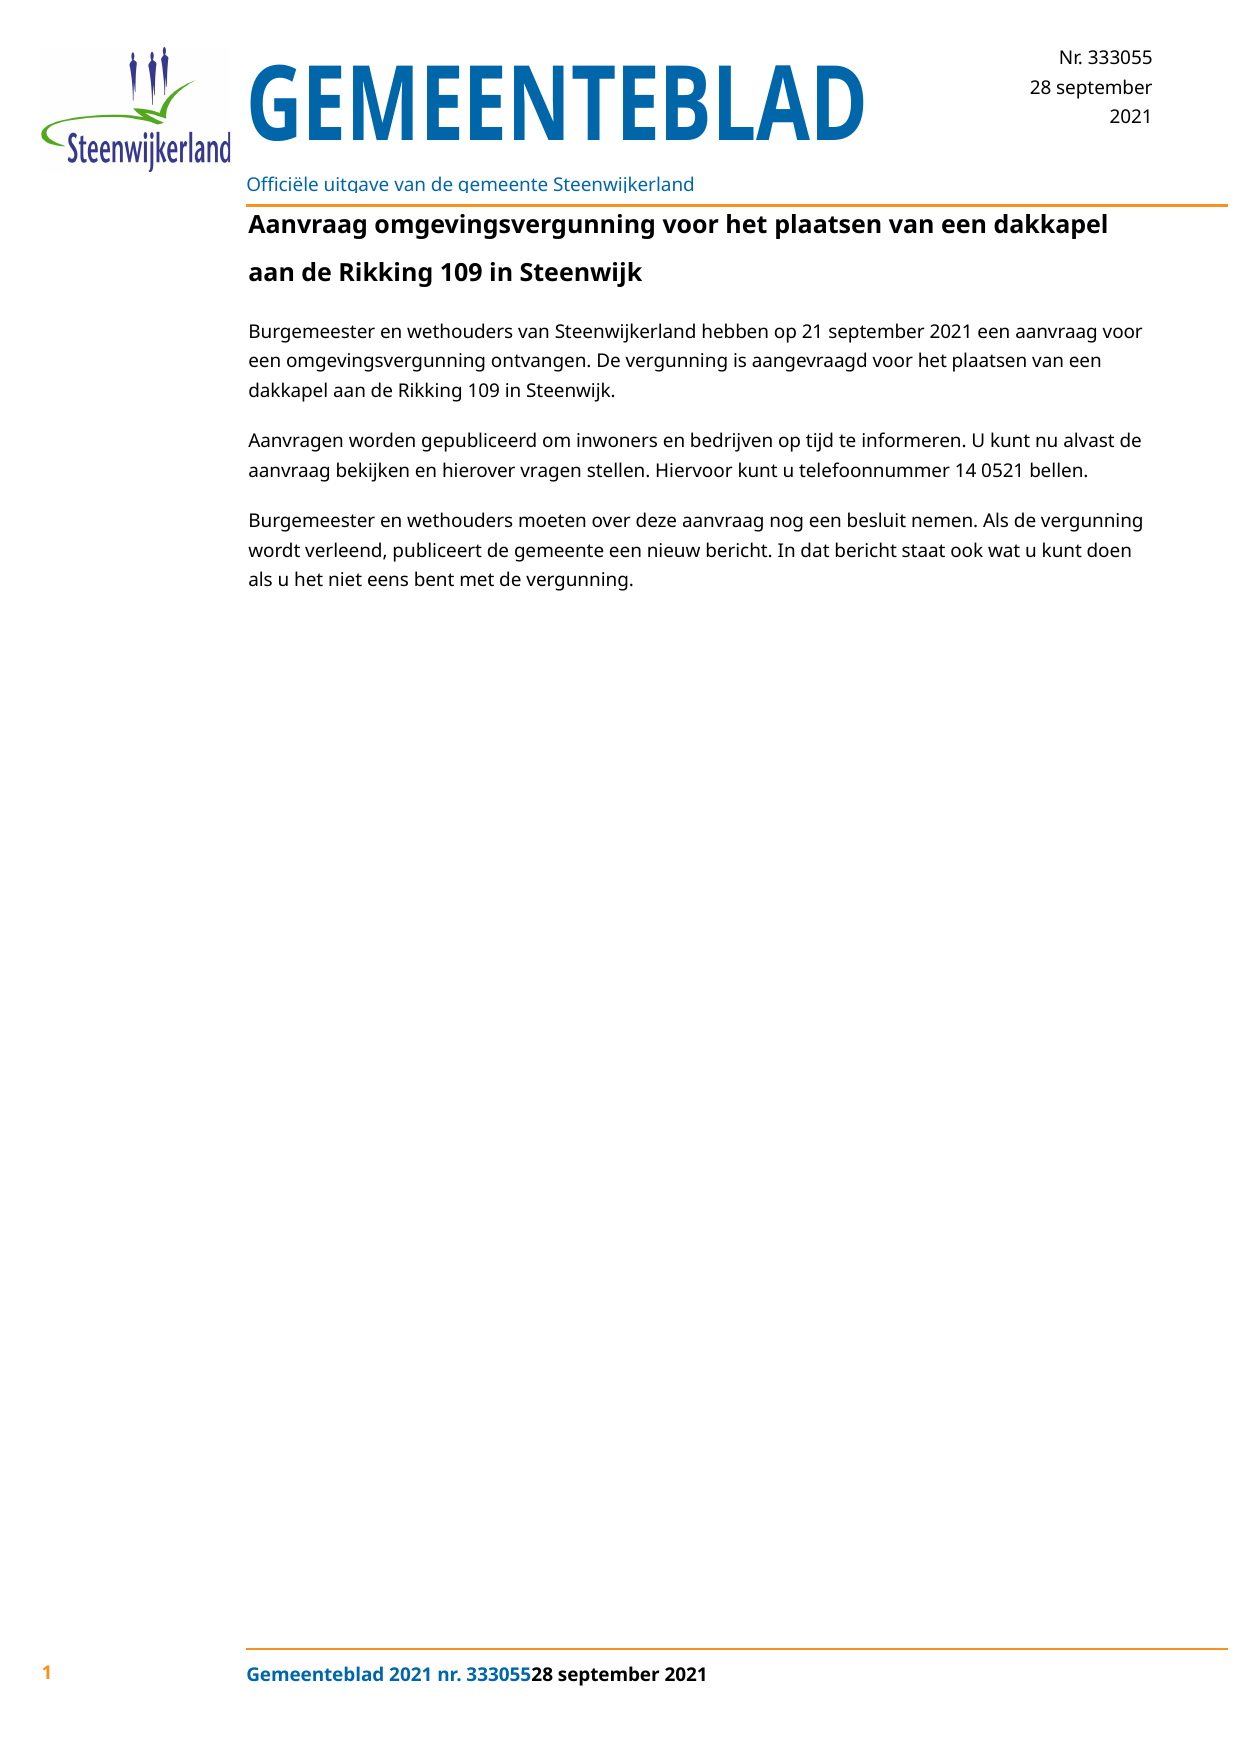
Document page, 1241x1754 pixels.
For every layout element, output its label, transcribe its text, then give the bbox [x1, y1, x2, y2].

picture [41, 47, 231, 172]
text Burgemeester en wethouders moeten over deze aanvraag nog een besluit nemen. Als de vergunning wordt verleend, publiceert de gemeente een nieuw bericht. In dat bericht staat ook wat u kunt doen als u het niet eens bent met de vergunning. [248, 507, 1152, 592]
text Burgemeester en wethouders van Steenwijkerland hebben op 21 september 2021 een aanvraag voor een omgevingsvergunning ontvangen. De vergunning is aangevraagd voor het plaatsen van een dakkapel aan de Rikking 109 in Steenwijk. [248, 318, 1152, 403]
text Aanvragen worden gepubliceerd om inwoners en bedrijven op tijd te informeren. U kunt nu alvast de aanvraag bekijken en hierover vragen stellen. Hiervoor kunt u telefoonnummer 14 0521 bellen. [248, 427, 1152, 483]
text Aanvraag omgevingsvergunning voor het plaatsen van een dakkapel aan de Rikking 109 in Steenwijk [248, 207, 1152, 288]
